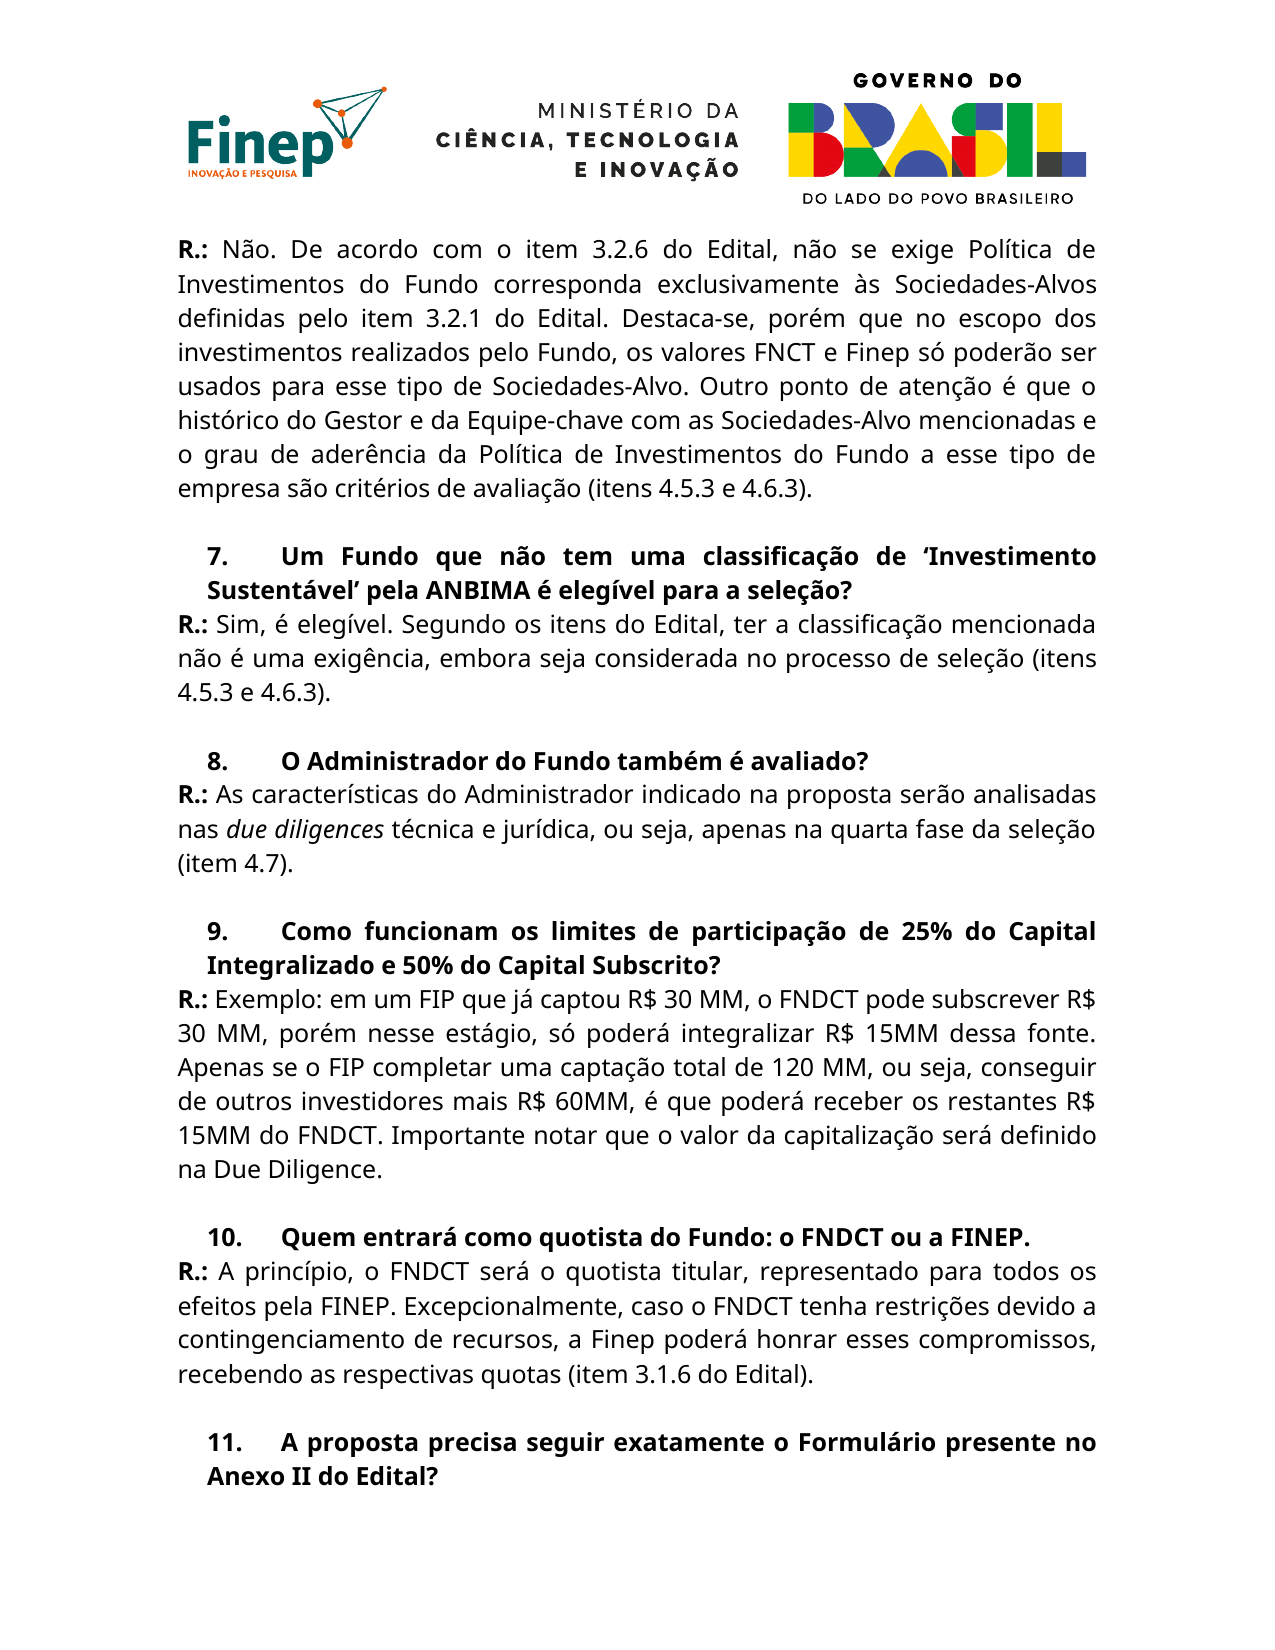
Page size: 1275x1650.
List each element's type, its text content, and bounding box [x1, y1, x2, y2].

text R.: Sim, é elegível. Segundo os itens do Edital, ter a classificação mencionada não é uma exigência, embora seja considerada no processo de seleção (itens 4.5.3 e 4.6.3). [177, 607, 1098, 709]
list A proposta precisa seguir exatamente o Formulário presente no Anexo II do Edital? [207, 1424, 1098, 1492]
list Como funcionam os limites de participação de 25% do Capital Integralizado e 50% do Capital Subscrito? [207, 913, 1098, 982]
list Um Fundo que não tem uma classificação de ‘Investimento Sustentável’ pela ANBIMA é elegível para a seleção? [207, 539, 1098, 607]
list O Administrador do Fundo também é avaliado? [207, 743, 1098, 777]
text R.: Exemplo: em um FIP que já captou R$ 30 MM, o FNDCT pode subscrever R$ 30 MM, porém nesse estágio, só poderá integralizar R$ 15MM dessa fonte. Apenas se o FIP completar uma captação total de 120 MM, ou seja, conseguir de outros investidores mais R$ 60MM, é que poderá receber os restantes R$ 15MM do FNDCT. Importante notar que o valor da capitalização será definido na Due Diligence. [177, 982, 1098, 1186]
text R.: Não. De acordo com o item 3.2.6 do Edital, não se exige Política de Investimentos do Fundo corresponda exclusivamente às Sociedades-Alvos definidas pelo item 3.2.1 do Edital. Destaca-se, porém que no escopo dos investimentos realizados pelo Fundo, os valores FNCT e Finep só poderão ser usados para esse tipo de Sociedades-Alvo. Outro ponto de atenção é que o histórico do Gestor e da Equipe-chave com as Sociedades-Alvo mencionadas e o grau de aderência da Política de Investimentos do Fundo a esse tipo de empresa são critérios de avaliação (itens 4.5.3 e 4.6.3). [177, 232, 1098, 505]
text R.: A princípio, o FNDCT será o quotista titular, representado para todos os efeitos pela FINEP. Excepcionalmente, caso o FNDCT tenha restrições devido a contingenciamento de recursos, a Finep poderá honrar esses compromissos, recebendo as respectivas quotas (item 3.1.6 do Edital). [177, 1254, 1098, 1390]
list Quem entrará como quotista do Fundo: o FNDCT ou a FINEP. [207, 1220, 1098, 1254]
text R.: As características do Administrador indicado na proposta serão analisadas nas due diligences técnica e jurídica, ou seja, apenas na quarta fase da seleção (item 4.7). [177, 777, 1098, 879]
